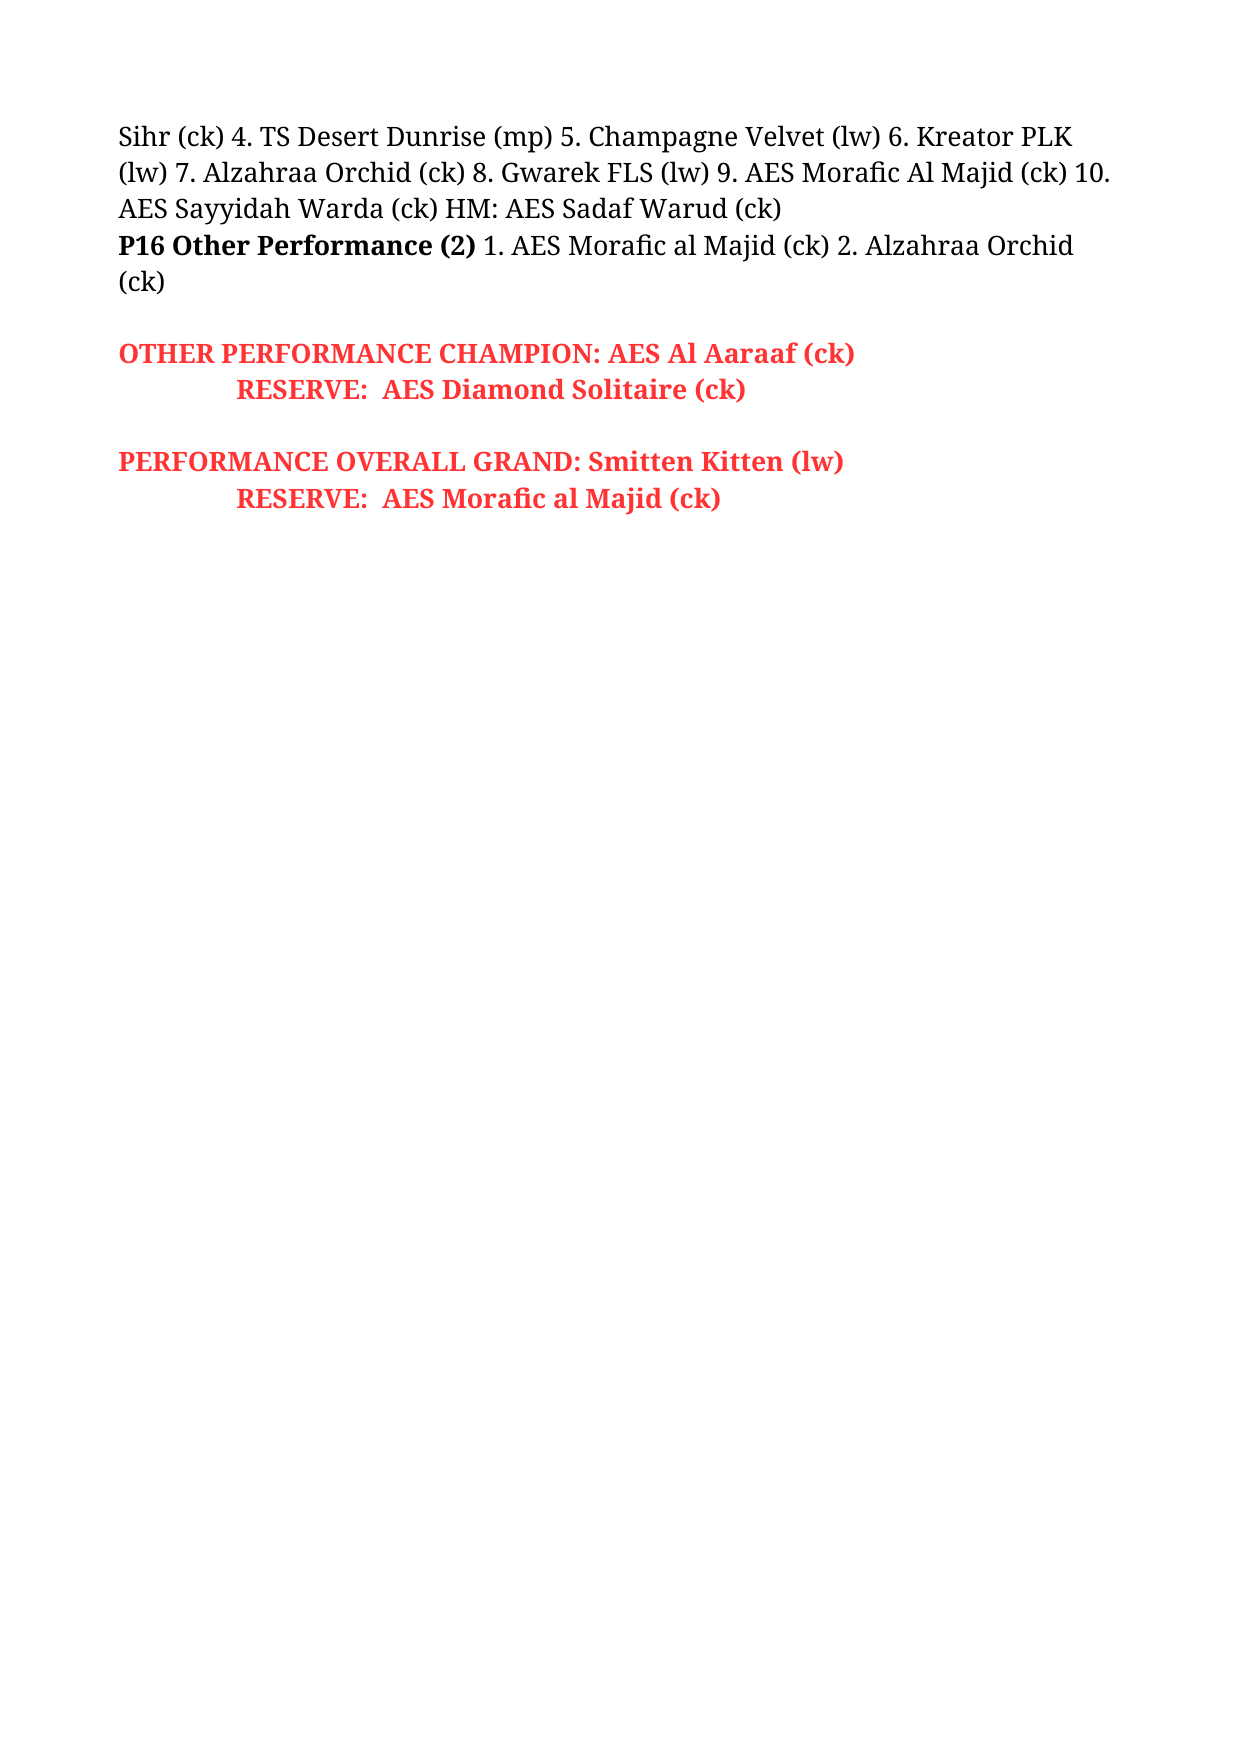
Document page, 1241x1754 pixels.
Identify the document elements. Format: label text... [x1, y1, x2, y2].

text Sihr (ck) 4. TS Desert Dunrise (mp) 5. Champagne Velvet (lw) 6. Kreator PLK (lw) 7. Alzahraa Orchid (ck) 8. Gwarek FLS (lw) 9. AES Morafic Al Majid (ck) 10. AES Sayyidah Warda (ck) HM: AES Sadaf Warud (ck) P16 Other Performance (2) 1. AES Morafic al Majid (ck) 2. Alzahraa Orchid (ck) OTHER PERFORMANCE CHAMPION: AES Al Aaraaf (ck) RESERVE: AES Diamond Solitaire (ck) ​PERFORMANCE OVERALL GRAND: Smitten Kitten (lw) RESERVE: AES Morafic al Majid (ck) [118, 118, 1122, 516]
